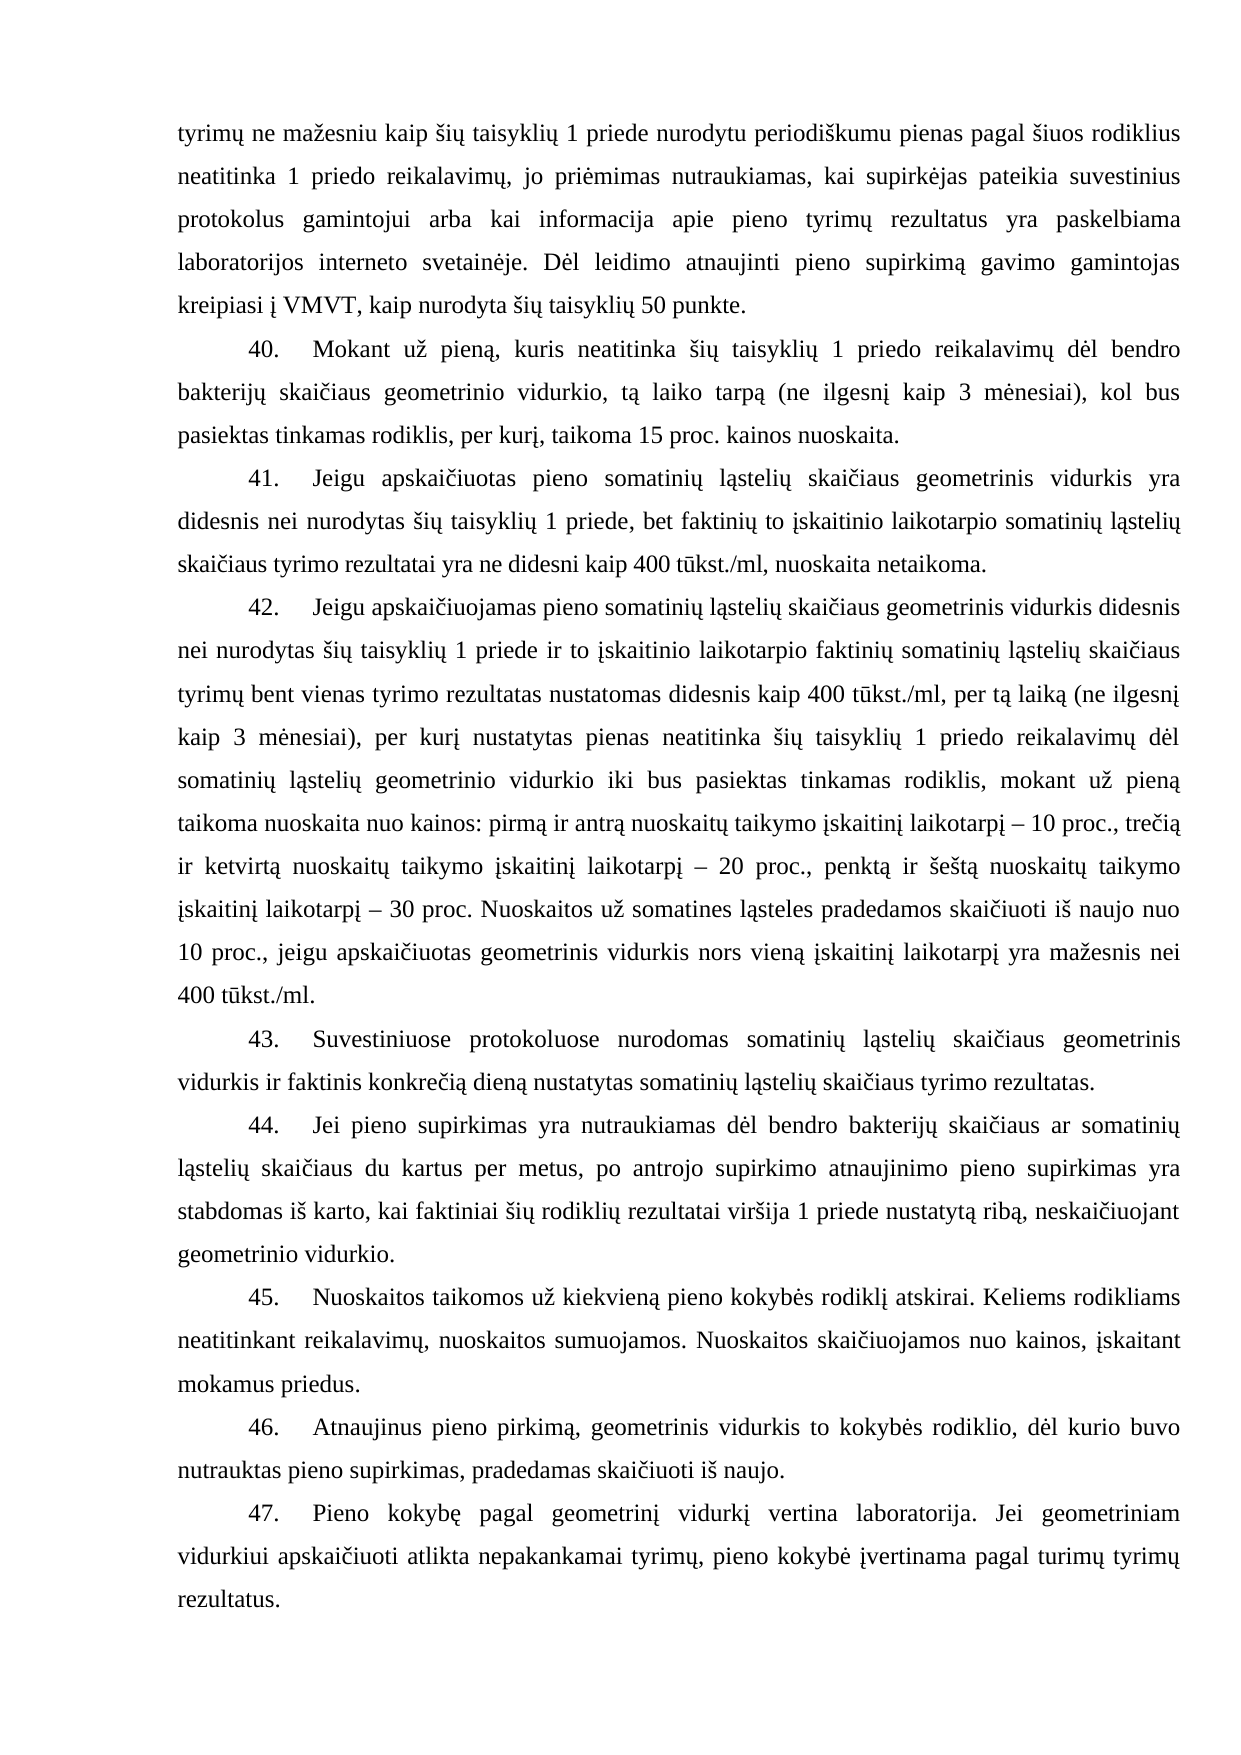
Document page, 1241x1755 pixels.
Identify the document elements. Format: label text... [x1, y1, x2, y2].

text 41. Jeigu apskaičiuotas pieno somatinių ląstelių skaičiaus geometrinis vidurkis yra didesnis nei nurodytas šių taisyklių 1 priede, bet faktinių to įskaitinio laikotarpio somatinių ląstelių skaičiaus tyrimo rezultatai yra ne didesni kaip 400 tūkst./ml, nuoskaita netaikoma. [177, 463, 1181, 578]
text tyrimų ne mažesniu kaip šių taisyklių 1 priede nurodytu periodiškumu pienas pagal šiuos rodiklius neatitinka 1 priedo reikalavimų, jo priėmimas nutraukiamas, kai supirkėjas pateikia suvestinius protokolus gamintojui arba kai informacija apie pieno tyrimų rezultatus yra paskelbiama laboratorijos interneto svetainėje. Dėl leidimo atnaujinti pieno supirkimą gavimo gamintojas kreipiasi į VMVT, kaip nurodyta šių taisyklių 50 punkte. [177, 118, 1181, 319]
text 45. Nuoskaitos taikomos už kiekvieną pieno kokybės rodiklį atskirai. Keliems rodikliams neatitinkant reikalavimų, nuoskaitos sumuojamos. Nuoskaitos skaičiuojamos nuo kainos, įskaitant mokamus priedus. [177, 1282, 1181, 1397]
text 44. Jei pieno supirkimas yra nutraukiamas dėl bendro bakterijų skaičiaus ar somatinių ląstelių skaičiaus du kartus per metus, po antrojo supirkimo atnaujinimo pieno supirkimas yra stabdomas iš karto, kai faktiniai šių rodiklių rezultatai viršija 1 priede nustatytą ribą, neskaičiuojant geometrinio vidurkio. [177, 1110, 1181, 1268]
text 46. Atnaujinus pieno pirkimą, geometrinis vidurkis to kokybės rodiklio, dėl kurio buvo nutrauktas pieno supirkimas, pradedamas skaičiuoti iš naujo. [177, 1412, 1181, 1484]
text 40. Mokant už pieną, kuris neatitinka šių taisyklių 1 priedo reikalavimų dėl bendro bakterijų skaičiaus geometrinio vidurkio, tą laiko tarpą (ne ilgesnį kaip 3 mėnesiai), kol bus pasiektas tinkamas rodiklis, per kurį, taikoma 15 proc. kainos nuoskaita. [177, 334, 1181, 449]
text 47. Pieno kokybę pagal geometrinį vidurkį vertina laboratorija. Jei geometriniam vidurkiui apskaičiuoti atlikta nepakankamai tyrimų, pieno kokybė įvertinama pagal turimų tyrimų rezultatus. [177, 1498, 1181, 1613]
text 42. Jeigu apskaičiuojamas pieno somatinių ląstelių skaičiaus geometrinis vidurkis didesnis nei nurodytas šių taisyklių 1 priede ir to įskaitinio laikotarpio faktinių somatinių ląstelių skaičiaus tyrimų bent vienas tyrimo rezultatas nustatomas didesnis kaip 400 tūkst./ml, per tą laiką (ne ilgesnį kaip 3 mėnesiai), per kurį nustatytas pienas neatitinka šių taisyklių 1 priedo reikalavimų dėl somatinių ląstelių geometrinio vidurkio iki bus pasiektas tinkamas rodiklis, mokant už pieną taikoma nuoskaita nuo kainos: pirmą ir antrą nuoskaitų taikymo įskaitinį laikotarpį – 10 proc., trečią ir ketvirtą nuoskaitų taikymo įskaitinį laikotarpį – 20 proc., penktą ir šeštą nuoskaitų taikymo įskaitinį laikotarpį – 30 proc. Nuoskaitos už somatines ląsteles pradedamos skaičiuoti iš naujo nuo 10 proc., jeigu apskaičiuotas geometrinis vidurkis nors vieną įskaitinį laikotarpį yra mažesnis nei 400 tūkst./ml. [177, 592, 1181, 1009]
text 43. Suvestiniuose protokoluose nurodomas somatinių ląstelių skaičiaus geometrinis vidurkis ir faktinis konkrečią dieną nustatytas somatinių ląstelių skaičiaus tyrimo rezultatas. [177, 1024, 1181, 1096]
